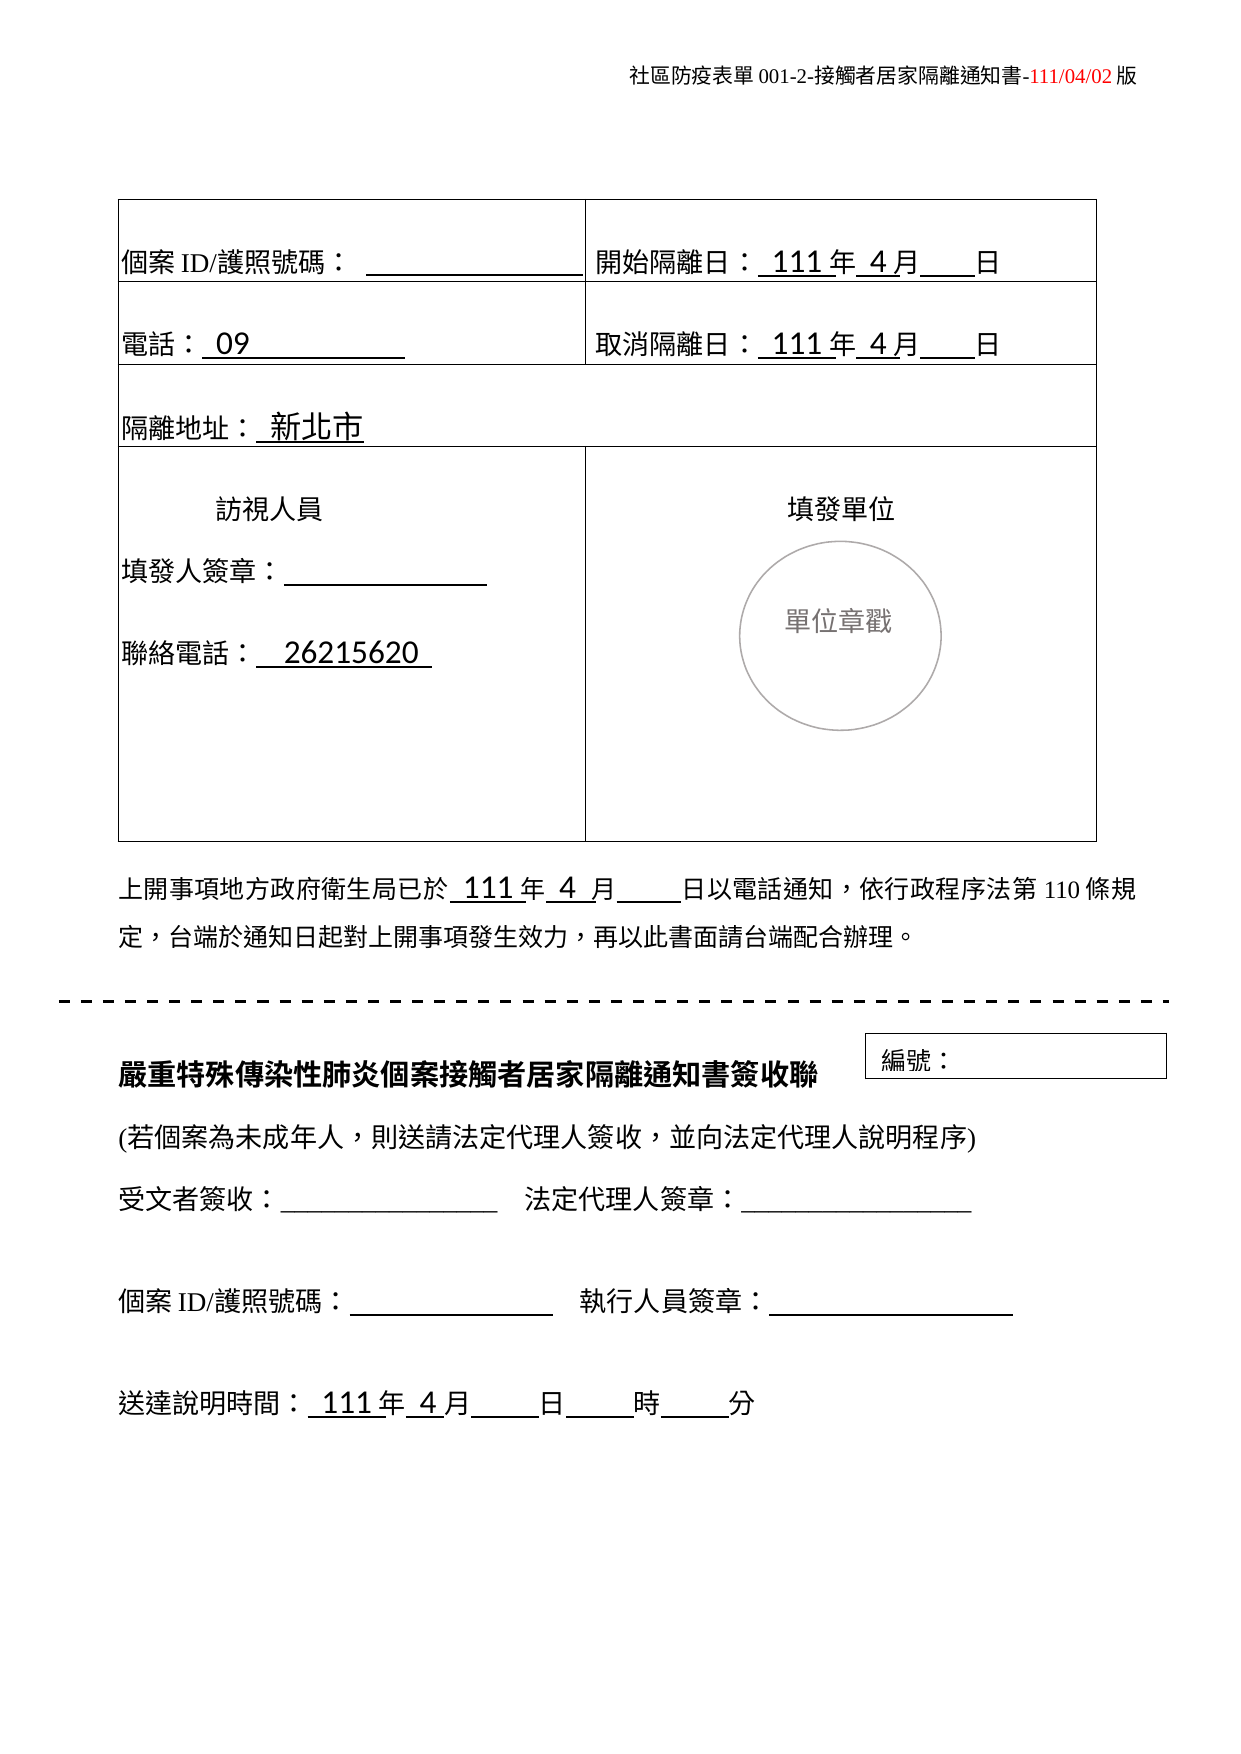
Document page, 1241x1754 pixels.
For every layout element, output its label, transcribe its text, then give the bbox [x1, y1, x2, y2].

text 編號： [881, 1041, 1151, 1071]
table_cell 電話： 09 [119, 282, 585, 363]
table_header 開始隔離日： 111 年 4 月 日 [586, 200, 1096, 281]
text 上開事項地方政府衛生局已於 111 年 4 月 日以電話通知，依行政程序法第110條規定，台端於通知日起對上開事項發生效力，再以此書面請台端配合辦理。 [118, 860, 1137, 956]
text 個案ID/護照號碼： 執行人員簽章： [118, 1258, 1137, 1321]
text 受文者簽收：________________ 法定代理人簽章：_________________ [118, 1156, 1137, 1219]
text 送達說明時間： 111 年 4 月 日 時 分 [118, 1360, 1137, 1422]
table_cell 訪視人員 填發人簽章： 聯絡電話： 26215620 [119, 447, 585, 841]
text (若個案為未成年人，則送請法定代理人簽收，並向法定代理人說明程序) [118, 1094, 1137, 1156]
text 嚴重特殊傳染性肺炎個案接觸者居家隔離通知書簽收聯 [118, 1031, 1166, 1094]
table_header 個案ID/護照號碼： [119, 200, 585, 281]
table_cell 隔離地址： 新北市 [119, 365, 1096, 446]
table_cell 取消隔離日： 111 年 4 月 日 [586, 282, 1096, 363]
table_cell 填發單位 [586, 447, 1096, 841]
